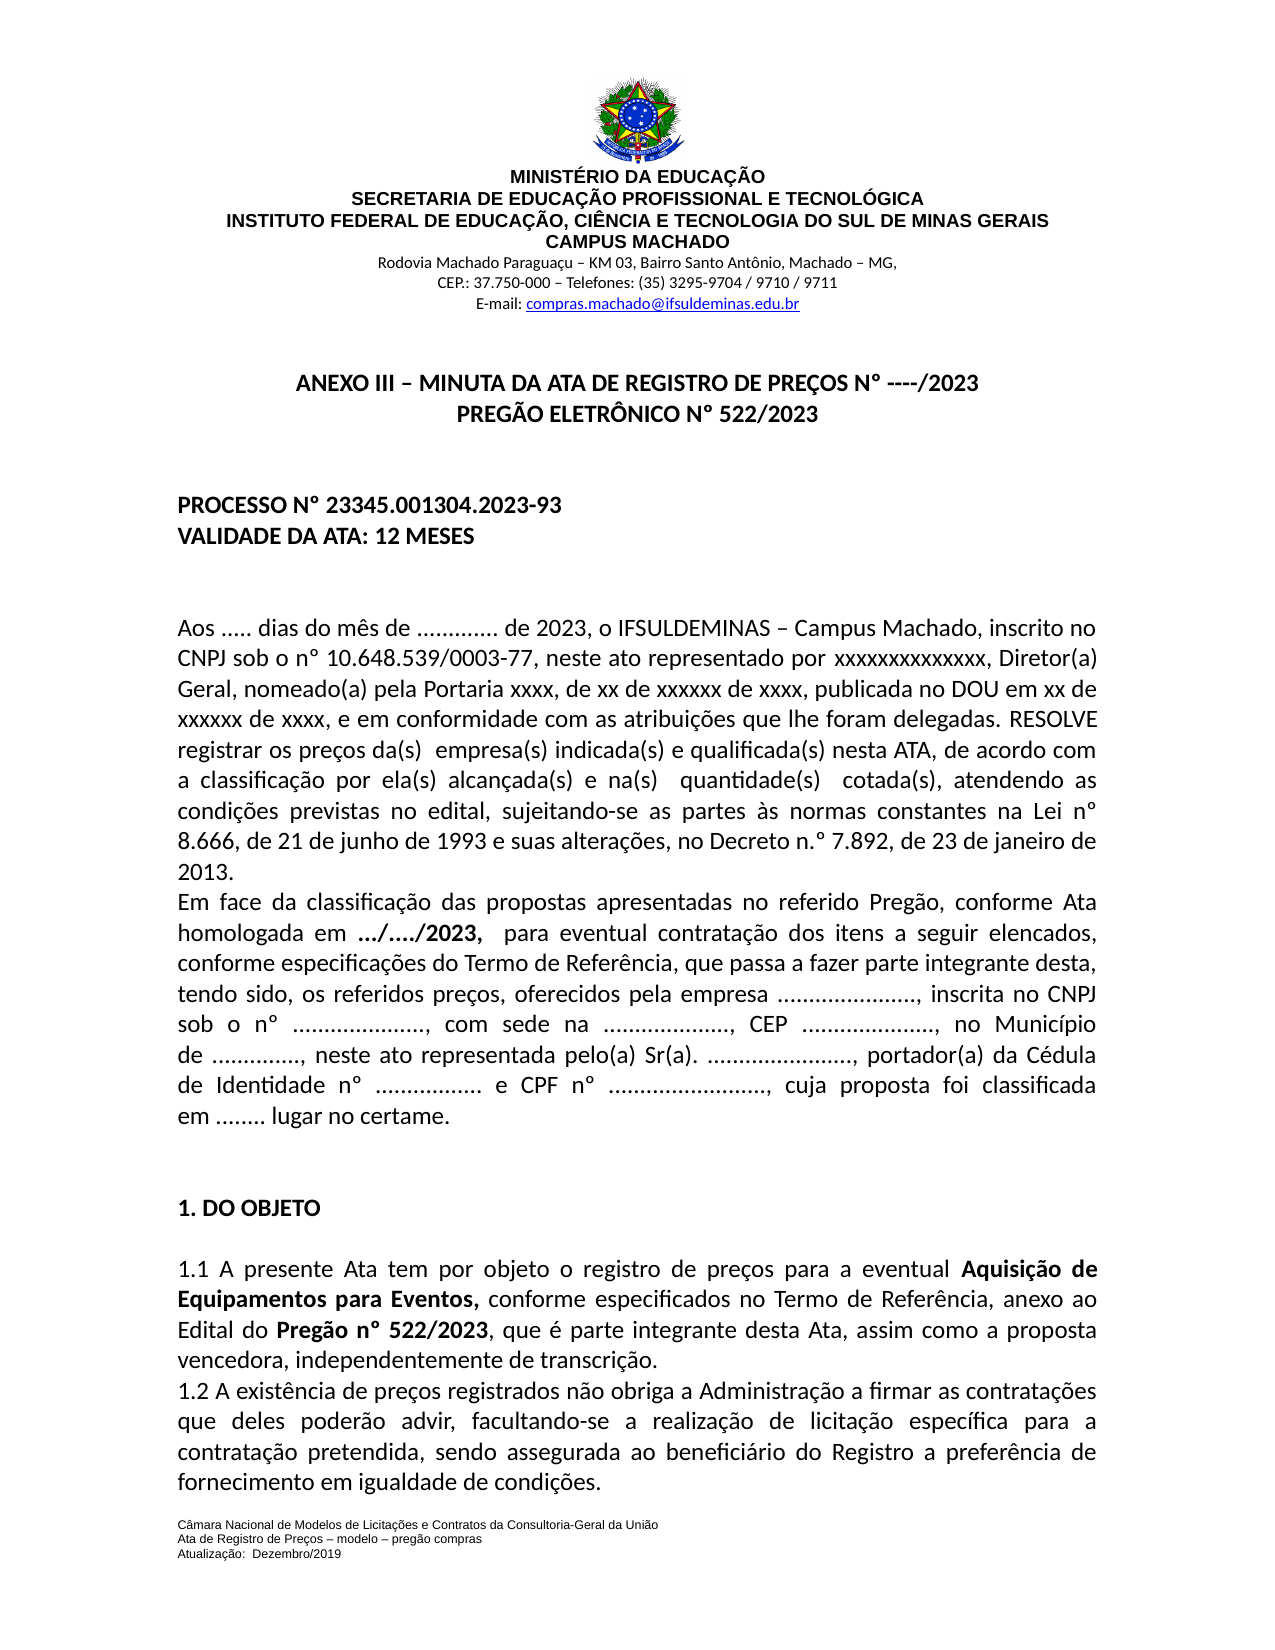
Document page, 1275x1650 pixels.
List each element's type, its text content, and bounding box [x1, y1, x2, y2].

subtitle 1. DO OBJETO [177, 1192, 1098, 1222]
text 1.2 A existência de preços registrados não obriga a Administração a firmar as contratações que deles poderão advir, facultando-se a realização de licitação específica para a contratação pretendida, sendo assegurada ao beneficiário do Registro a preferência de fornecimento em igualdade de condições. [177, 1375, 1098, 1497]
text PROCESSO Nº 23345.001304.2023-93 [177, 490, 1098, 520]
text Aos ..... dias do mês de ............. de 2023, o IFSULDEMINAS – Campus Machado, inscrito no CNPJ sob o nº 10.648.539/0003-77, neste ato representado por xxxxxxxxxxxxxx, Diretor(a) Geral, nomeado(a) pela Portaria xxxx, de xx de xxxxxx de xxxx, publicada no DOU em xx de xxxxxx de xxxx, e em conformidade com as atribuições que lhe foram delegadas. RESOLVE registrar os preços da(s) empresa(s) indicada(s) e qualificada(s) nesta ATA, de acordo com a classificação por ela(s) alcançada(s) e na(s) quantidade(s) cotada(s), atendendo as condições previstas no edital, sujeitando-se as partes às normas constantes na Lei nº 8.666, de 21 de junho de 1993 e suas alterações, no Decreto n.º 7.892, de 23 de janeiro de 2013. [177, 612, 1098, 886]
text PREGÃO ELETRÔNICO Nº 522/2023 [177, 398, 1098, 429]
subtitle ANEXO III – MINUTA DA ATA DE REGISTRO DE PREÇOS Nº ----/2023 [177, 368, 1098, 398]
picture [588, 75, 687, 165]
text VALIDADE DA ATA: 12 MESES [177, 520, 1098, 551]
text 1.1 A presente Ata tem por objeto o registro de preços para a eventual Aquisição de Equipamentos para Eventos, conforme especificados no Termo de Referência, anexo ao Edital do Pregão nº 522/2023, que é parte integrante desta Ata, assim como a proposta vencedora, independentemente de transcrição. [177, 1253, 1098, 1375]
text Em face da classificação das propostas apresentadas no referido Pregão, conforme Ata homologada em .../..../2023, para eventual contratação dos itens a seguir elencados, conforme especificações do Termo de Referência, que passa a fazer parte integrante desta, tendo sido, os referidos preços, oferecidos pela empresa ......................, inscrita no CNPJ sob o nº ....................., com sede na ...................., CEP ....................., no Município de .............., neste ato representada pelo(a) Sr(a). ......................., portador(a) da Cédula de Identidade nº ................. e CPF nº ........................., cuja proposta foi classificada em ........ lugar no certame. [177, 886, 1098, 1131]
